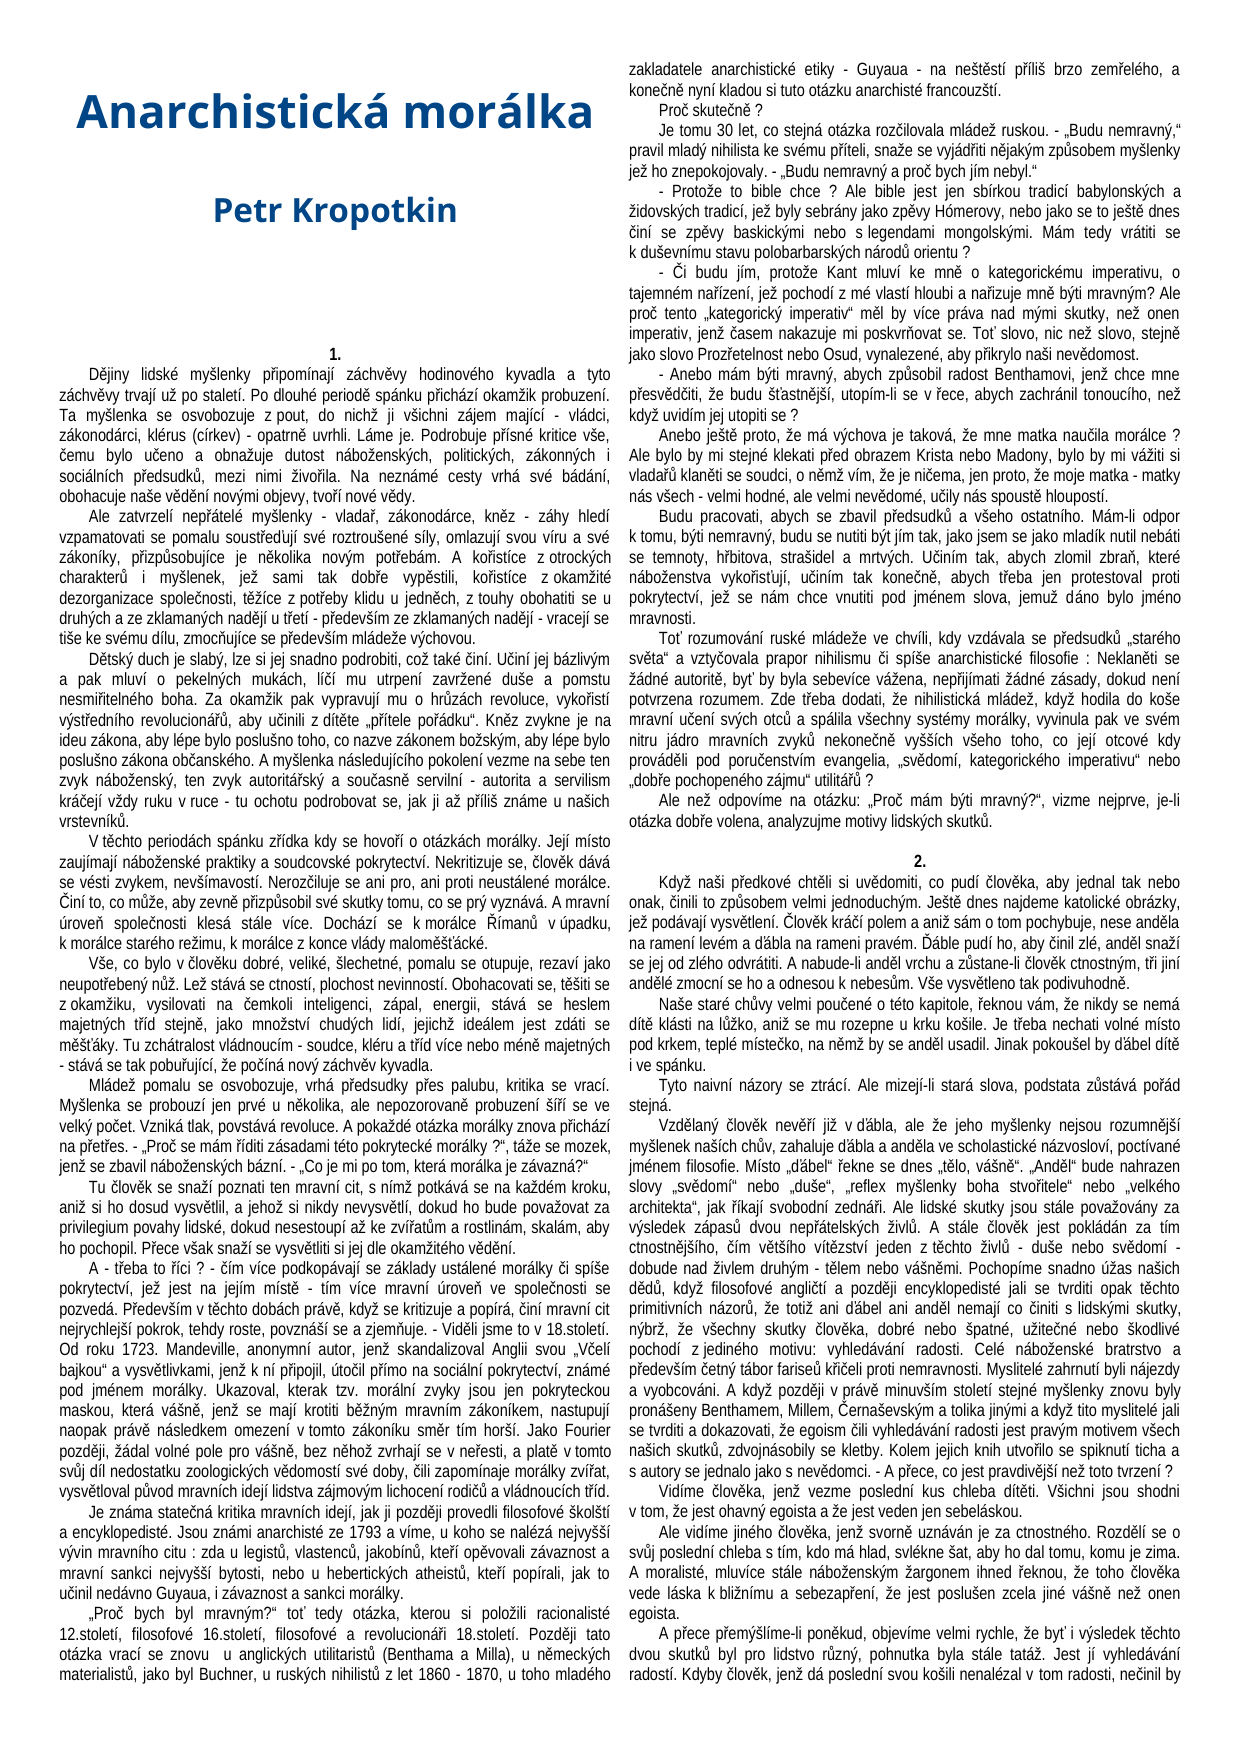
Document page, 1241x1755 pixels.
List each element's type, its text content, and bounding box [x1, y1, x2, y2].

text Dějiny lidské myšlenky připomínají záchvěvy hodinového kyvadla a tyto záchvěvy trvají už po staletí. Po dlouhé periodě spánku přichází okamžik probuzení. Ta myšlenka se osvobozuje z pout, do nichž ji všichni zájem mající - vládci, zákonodárci, klérus (církev) - opatrně uvrhli. Láme je. Podrobuje přísné kritice vše, čemu bylo učeno a obnažuje dutost náboženských, politických, zákonných i sociálních předsudků, mezi nimi živořila. Na neznámé cesty vrhá své bádání, obohacuje naše vědění novými objevy, tvoří nové vědy. [59, 364, 611, 506]
text - Anebo mám býti mravný, abych způsobil radost Benthamovi, jenž chce mne přesvědčiti, že budu šťastnější, utopím-li se v řece, abych zachránil tonoucího, než když uvidím jej utopiti se ? [629, 364, 1181, 425]
text Proč skutečně ? [629, 100, 1181, 120]
text Tyto naivní názory se ztrácí. Ale mizejí-li stará slova, podstata zůstává pořád stejná. [629, 1075, 1181, 1115]
text A - třeba to říci ? - čím více podkopávají se základy ustálené morálky či spíše pokrytectví, jež jest na jejím místě - tím více mravní úroveň ve společnosti se pozvedá. Především v těchto dobách právě, když se kritizuje a popírá, činí mravní cit nejrychlejší pokrok, tehdy roste, povznáší se a zjemňuje. - Viděli jsme to v 18.století. Od roku 1723. Mandeville, anonymní autor, jenž skandalizoval Anglii svou „Včelí bajkou“ a vysvětlivkami, jenž k ní připojil, útočil přímo na sociální pokrytectví, známé pod jménem morálky. Ukazoval, kterak tzv. morální zvyky jsou jen pokryteckou maskou, která vášně, jenž se mají krotiti běžným mravním zákoníkem, nastupují naopak právě následkem omezení v tomto zákoníku směr tím horší. Jako Fourier později, žádal volné pole pro vášně, bez něhož zvrhají se v neřesti, a platě v tomto svůj díl nedostatku zoologických vědomostí své doby, čili zapomínaje morálky zvířat, vysvětloval původ mravních idejí lidstva zájmovým lichocení rodičů a vládnoucích tříd. [59, 1258, 611, 1502]
text Když naši předkové chtěli si uvědomiti, co pudí člověka, aby jednal tak nebo onak, činili to způsobem velmi jednoduchým. Ještě dnes najdeme katolické obrázky, jež podávají vysvětlení. Člověk kráčí polem a aniž sám o tom pochybuje, nese anděla na ramení levém a ďábla na rameni pravém. Ďáble pudí ho, aby činil zlé, anděl snaží se jej od zlého odvrátiti. A nabude-li anděl vrchu a zůstane-li člověk ctnostným, tři jiní andělé zmocní se ho a odnesou k nebesům. Vše vysvětleno tak podivuhodně. [629, 872, 1181, 993]
text V těchto periodách spánku zřídka kdy se hovoří o otázkách morálky. Její místo zaujímají náboženské praktiky a soudcovské pokrytectví. Nekritizuje se, člověk dává se vésti zvykem, nevšímavostí. Nerozčiluje se ani pro, ani proti neustálené morálce. Činí to, co může, aby zevně přizpůsobil své skutky tomu, co se prý vyznává. A mravní úroveň společnosti klesá stále více. Dochází se k morálce Římanů v úpadku, k morálce starého režimu, k morálce z konce vlády maloměšťácké. [59, 831, 611, 953]
text - Protože to bible chce ? Ale bible jest jen sbírkou tradicí babylonských a židovských tradicí, jež byly sebrány jako zpěvy Hómerovy, nebo jako se to ještě dnes činí se zpěvy baskickými nebo s legendami mongolskými. Mám tedy vrátiti se k duševnímu stavu polobarbarských národů orientu ? [629, 181, 1181, 262]
text Vše, co bylo v člověku dobré, veliké, šlechetné, pomalu se otupuje, rezaví jako neupotřebený nůž. Lež stává se ctností, plochost nevinností. Obohacovati se, těšiti se z okamžiku, vysilovati na čemkoli inteligenci, zápal, energii, stává se heslem majetných tříd stejně, jako množství chudých lidí, jejichž ideálem jest zdáti se měšťáky. Tu zchátralost vládnoucím - soudce, kléru a tříd více nebo méně majetných - stává se tak pobuřující, že počíná nový záchvěv kyvadla. [59, 953, 611, 1075]
text zakladatele anarchistické etiky - Guyaua - na neštěstí příliš brzo zemřelého, a konečně nyní kladou si tuto otázku anarchisté francouzští. [629, 59, 1181, 100]
text Je tomu 30 let, co stejná otázka rozčilovala mládež ruskou. - „Budu nemravný,“ pravil mladý nihilista ke svému příteli, snaže se vyjádřiti nějakým způsobem myšlenky jež ho znepokojovaly. - „Budu nemravný a proč bych jím nebyl.“ [629, 120, 1181, 181]
text Anarchistická morálka [59, 79, 611, 142]
text Petr Kropotkin [59, 187, 611, 233]
text Ale zatvrzelí nepřátelé myšlenky - vladař, zákonodárce, kněz - záhy hledí vzpamatovati se pomalu soustřeďují své roztroušené síly, omlazují svou víru a své zákoníky, přizpůsobujíce je několika novým potřebám. A kořistíce z otrockých charakterů i myšlenek, jež sami tak dobře vypěstili, kořistíce z okamžité dezorganizace společnosti, těžíce z potřeby klidu u jedněch, z touhy obohatiti se u druhých a ze zklamaných nadějí u třetí - především ze zklamaných nadějí - vracejí se tiše ke svému dílu, zmocňujíce se především mládeže výchovou. [59, 506, 611, 648]
text Vidíme člověka, jenž vezme poslední kus chleba dítěti. Všichni jsou shodni v tom, že jest ohavný egoista a že jest veden jen sebeláskou. [629, 1481, 1181, 1522]
text Tu člověk se snaží poznati ten mravní cit, s nímž potkává se na každém kroku, aniž si ho dosud vysvětlil, a jehož si nikdy nevysvětlí, dokud ho bude považovat za privilegium povahy lidské, dokud nesestoupí až ke zvířatům a rostlinám, skalám, aby ho pochopil. Přece však snaží se vysvětliti si jej dle okamžitého vědění. [59, 1177, 611, 1258]
text Anebo ještě proto, že má výchova je taková, že mne matka naučila morálce ? Ale bylo by mi stejné klekati před obrazem Krista nebo Madony, bylo by mi vážiti si vladařů klaněti se soudci, o němž vím, že je ničema, jen proto, že moje matka - matky nás všech - velmi hodné, ale velmi nevědomé, učily nás spoustě hloupostí. [629, 425, 1181, 506]
text Vzdělaný člověk nevěří již v ďábla, ale že jeho myšlenky nejsou rozumnější myšlenek naších chův, zahaluje ďábla a anděla ve scholastické názvosloví, poctívané jménem filosofie. Místo „ďábel“ řekne se dnes „tělo, vášně“. „Anděl“ bude nahrazen slovy „svědomí“ nebo „duše“, „reflex myšlenky boha stvořitele“ nebo „velkého architekta“, jak říkají svobodní zednáři. Ale lidské skutky jsou stále považovány za výsledek zápasů dvou nepřátelských živlů. A stále člověk jest pokládán za tím ctnostnějšího, čím většího vítězství jeden z těchto živlů - duše nebo svědomí - dobude nad živlem druhým - tělem nebo vášněmi. Pochopíme snadno úžas našich dědů, když filosofové angličtí a později encyklopedisté jali se tvrditi opak těchto primitivních názorů, že totiž ani ďábel ani anděl nemají co činiti s lidskými skutky, nýbrž, že všechny skutky člověka, dobré nebo špatné, užitečné nebo škodlivé pochodí z jediného motivu: vyhledávání radosti. Celé náboženské bratrstvo a především četný tábor fariseů křičeli proti nemravnosti. Myslitelé zahrnutí byli nájezdy a vyobcováni. A když později v právě minuvším století stejné myšlenky znovu byly pronášeny Benthamem, Millem, Černaševským a tolika jinými a když tito myslitelé jali se tvrditi a dokazovati, že egoism čili vyhledávání radosti jest pravým motivem všech našich skutků, zdvojnásobily se kletby. Kolem jejich knih utvořilo se spiknutí ticha a s autory se jednalo jako s nevědomci. - A přece, co jest pravdivější než toto tvrzení ? [629, 1115, 1181, 1481]
text 2. [629, 851, 1181, 872]
text „Proč bych byl mravným?“ toť tedy otázka, kterou si položili racionalisté 12.století, filosofové 16.století, filosofové a revolucionáři 18.století. Později tato otázka vrací se znovu u anglických utilitaristů (Benthama a Milla), u německých materialistů, jako byl Buchner, u ruských nihilistů z let 1860 - 1870, u toho mladého [59, 1603, 611, 1684]
text Budu pracovati, abych se zbavil předsudků a všeho ostatního. Mám-li odpor k tomu, býti nemravný, budu se nutiti být jím tak, jako jsem se jako mladík nutil nebáti se temnoty, hřbitova, strašidel a mrtvých. Učiním tak, abych zlomil zbraň, které náboženstva vykořisťují, učiním tak konečně, abych třeba jen protestoval proti pokrytectví, jež se nám chce vnutiti pod jménem slova, jemuž dáno bylo jméno mravnosti. [629, 506, 1181, 628]
text Ale vidíme jiného člověka, jenž svorně uznáván je za ctnostného. Rozdělí se o svůj poslední chleba s tím, kdo má hlad, svlékne šat, aby ho dal tomu, komu je zima. A moralisté, mluvíce stále náboženským žargonem ihned řeknou, že toho člověka vede láska k bližnímu a sebezapření, že jest poslušen zcela jiné vášně než onen egoista. [629, 1522, 1181, 1623]
text A přece přemýšlíme-li poněkud, objevíme velmi rychle, že byť i výsledek těchto dvou skutků byl pro lidstvo různý, pohnutka byla stále tatáž. Jest jí vyhledávání radostí. Kdyby člověk, jenž dá poslední svou košili nenalézal v tom radosti, nečinil by [629, 1623, 1181, 1684]
text Ale než odpovíme na otázku: „Proč mám býti mravný?“, vizme nejprve, je-li otázka dobře volena, analyzujme motivy lidských skutků. [629, 790, 1181, 831]
text Je známa statečná kritika mravních idejí, jak ji později provedli filosofové školští a encyklopedisté. Jsou známi anarchisté ze 1793 a víme, u koho se nalézá nejvyšší vývin mravního citu : zda u legistů, vlastenců, jakobínů, kteří opěvovali závaznost a mravní sankci nejvyšší bytosti, nebo u hebertických atheistů, kteří popírali, jak to učinil nedávno Guyaua, i závaznost a sankci morálky. [59, 1502, 611, 1603]
text Dětský duch je slabý, lze si jej snadno podrobiti, což také činí. Učiní jej bázlivým a pak mluví o pekelných mukách, líčí mu utrpení zavržené duše a pomstu nesmiřitelného boha. Za okamžik pak vypravují mu o hrůzách revoluce, vykořistí výstředního revolucionářů, aby učinili z dítěte „přítele pořádku“. Kněz zvykne je na ideu zákona, aby lépe bylo poslušno toho, co nazve zákonem božským, aby lépe bylo poslušno zákona občanského. A myšlenka následujícího pokolení vezme na sebe ten zvyk náboženský, ten zvyk autoritářský a současně servilní - autorita a servilism kráčejí vždy ruku v ruce - tu ochotu podrobovat se, jak ji až příliš známe u našich vrstevníků. [59, 648, 611, 831]
text Naše staré chůvy velmi poučené o této kapitole, řeknou vám, že nikdy se nemá dítě klásti na lůžko, aniž se mu rozepne u krku košile. Je třeba nechati volné místo pod krkem, teplé místečko, na němž by se anděl usadil. Jinak pokoušel by ďábel dítě i ve spánku. [629, 993, 1181, 1075]
text - Či budu jím, protože Kant mluví ke mně o kategorickému imperativu, o tajemném nařízení, jež pochodí z mé vlastí hloubi a nařizuje mně býti mravným? Ale proč tento „kategorický imperativ“ měl by více práva nad mými skutky, než onen imperativ, jenž časem nakazuje mi poskvrňovat se. Toť slovo, nic než slovo, stejně jako slovo Prozřetelnost nebo Osud, vynalezené, aby přikrylo naši nevědomost. [629, 262, 1181, 364]
text Mládež pomalu se osvobozuje, vrhá předsudky přes palubu, kritika se vrací. Myšlenka se probouzí jen prvé u několika, ale nepozorovaně probuzení šíří se ve velký počet. Vzniká tlak, povstává revoluce. A pokaždé otázka morálky znova přichází na přetřes. - „Proč se mám říditi zásadami této pokrytecké morálky ?“, táže se mozek, jenž se zbavil náboženských bázní. - „Co je mi po tom, která morálka je závazná?“ [59, 1075, 611, 1177]
text Toť rozumování ruské mládeže ve chvíli, kdy vzdávala se předsudků „starého světa“ a vztyčovala prapor nihilismu či spíše anarchistické filosofie : Neklaněti se žádné autoritě, byť by byla sebevíce vážena, nepřijímati žádné zásady, dokud není potvrzena rozumem. Zde třeba dodati, že nihilistická mládež, když hodila do koše mravní učení svých otců a spálila všechny systémy morálky, vyvinula pak ve svém nitru jádro mravních zvyků nekonečně vyšších všeho toho, co její otcové kdy prováděli pod poručenstvím evangelia, „svědomí, kategorického imperativu“ nebo „dobře pochopeného zájmu“ utilitářů ? [629, 628, 1181, 790]
text 1. [59, 344, 611, 364]
